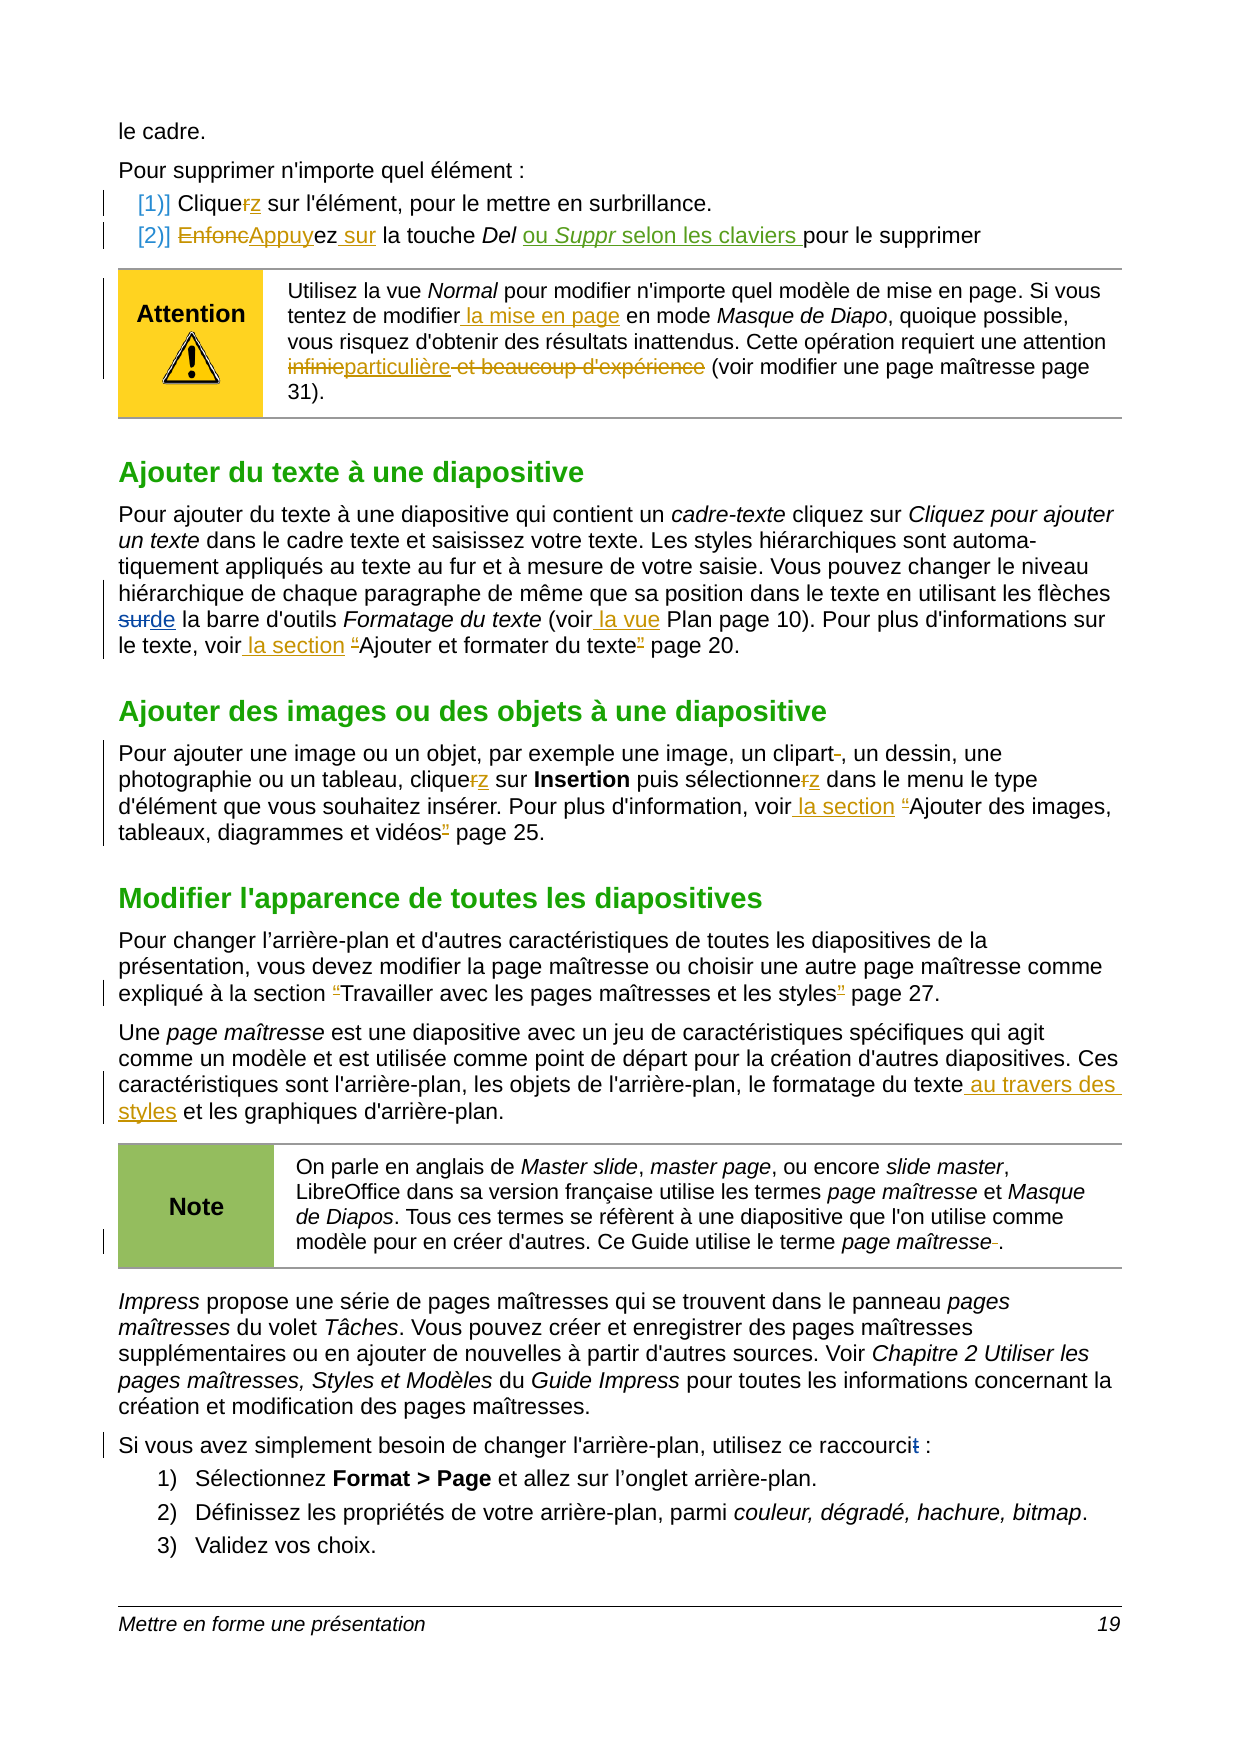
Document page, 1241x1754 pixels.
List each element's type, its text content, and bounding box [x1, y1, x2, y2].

list Appuyez sur la touche Del ou Suppr selon les claviers pour le supprimer [177, 222, 1122, 249]
subtitle Ajouter des images ou des objets à une diapositive [118, 694, 1122, 728]
list Pour supprimer n'importe quel élément : [118, 157, 1122, 183]
picture [158, 327, 224, 388]
text Une page maîtresse est une diapositive avec un jeu de caractéristiques spécifiques qui agit comme un modèle et est utilisée comme point de départ pour la création d'autres diapositives. Ces caractéristiques sont l'arrière-plan, les objets de l'arrière-plan, le formatage du texte au travers des styles et les graphiques d'arrière-plan. [118, 1018, 1122, 1124]
list Cliquez sur l'élément, pour le mettre en surbrillance. [177, 190, 1122, 216]
table_header Utilisez la vue Normal pour modifier n'importe quel modèle de mise en page. Si vous tentez de modifier la mise en page en mode Masque de Diapo, quoique possible, vous risquez d'obtenir des résultats inattendus. Cette opération requiert une attention particulière (voir modifier une page maîtresse page 31). [264, 270, 1122, 417]
list Définissez les propriétés de votre arrière-plan, parmi couleur, dégradé, hachure, bitmap. [177, 1499, 1122, 1526]
table_header Note [118, 1145, 274, 1267]
subtitle Modifier l'apparence de toutes les diapositives [118, 881, 1122, 914]
text Pour ajouter une image ou un objet, par exemple une image, un clipart, un dessin, une photographie ou un tableau, cliquez sur Insertion puis sélectionnez dans le menu le type d'élément que vous souhaitez insérer. Pour plus d'information, voir la section Ajouter des images, tableaux, diagrammes et vidéos page 25. [118, 740, 1122, 846]
list Sélectionnez Format > Page et allez sur l’onglet arrière-plan. [177, 1465, 1122, 1493]
list Validez vos choix. [177, 1532, 1122, 1558]
text Impress propose une série de pages maîtresses qui se trouvent dans le panneau pages maîtresses du volet Tâches. Vous pouvez créer et enregistrer des pages maîtresses supplémentaires ou en ajouter de nouvelles à partir d'autres sources. Voir Chapitre 2 Utiliser les pages maîtresses, Styles et Modèles du Guide Impress pour toutes les informations concernant la création et modification des pages maîtresses. [118, 1288, 1122, 1419]
list Si vous avez simplement besoin de changer l'arrière-plan, utilisez ce raccourci : [118, 1432, 1122, 1458]
text Pour ajouter du texte à une diapositive qui contient un cadre-texte cliquez sur Cliquez pour ajouter un texte dans le cadre texte et saisissez votre texte. Les styles hiérarchiques sont automa­tiquement appliqués au texte au fur et à mesure de votre saisie. Vous pouvez changer le niveau hiérarchique de chaque paragraphe de même que sa position dans le texte en utilisant les flèches de la barre d'outils Formatage du texte (voir la vue Plan page 10). Pour plus d'informations sur le texte, voir la section Ajouter et formater du texte page 20. [118, 501, 1122, 659]
text Pour changer l’arrière-plan et d'autres caractéristiques de toutes les diapositives de la présentation, vous devez modifier la page maîtresse ou choisir une autre page maîtresse comme expliqué à la section Travailler avec les pages maîtresses et les styles page 27. [118, 927, 1122, 1006]
text Pour redimensionner un cadre-objet, cliquez sur le bord du cadre, 8 poignées de couleur apparaissent. Placez le curseur sur une de ces poignées, le curseur prend l'aspect d'une double flèche. Vous pouvez alors glisser et le cadre change de dimensions. Pour déplacer le cadre, éloignez la souris des poignées tout en restant sur le bord du cadre, le curseur prend l'aspect d'une main, vous pouvez alors cliquer-glisser pour déplacer le cadre. [118, 118, 1122, 144]
table_header Attention [118, 270, 263, 417]
subtitle Ajouter du texte à une diapositive [118, 454, 1122, 488]
table_header On parle en anglais de Master slide, master page, ou encore slide master, LibreOffice dans sa version française utilise les termes page maîtresse et Masque de Diapos. Tous ces termes se réfèrent à une diapositive que l'on utilise comme modèle pour en créer d'autres. Ce Guide utilise le terme page maîtresse. [274, 1145, 1122, 1267]
